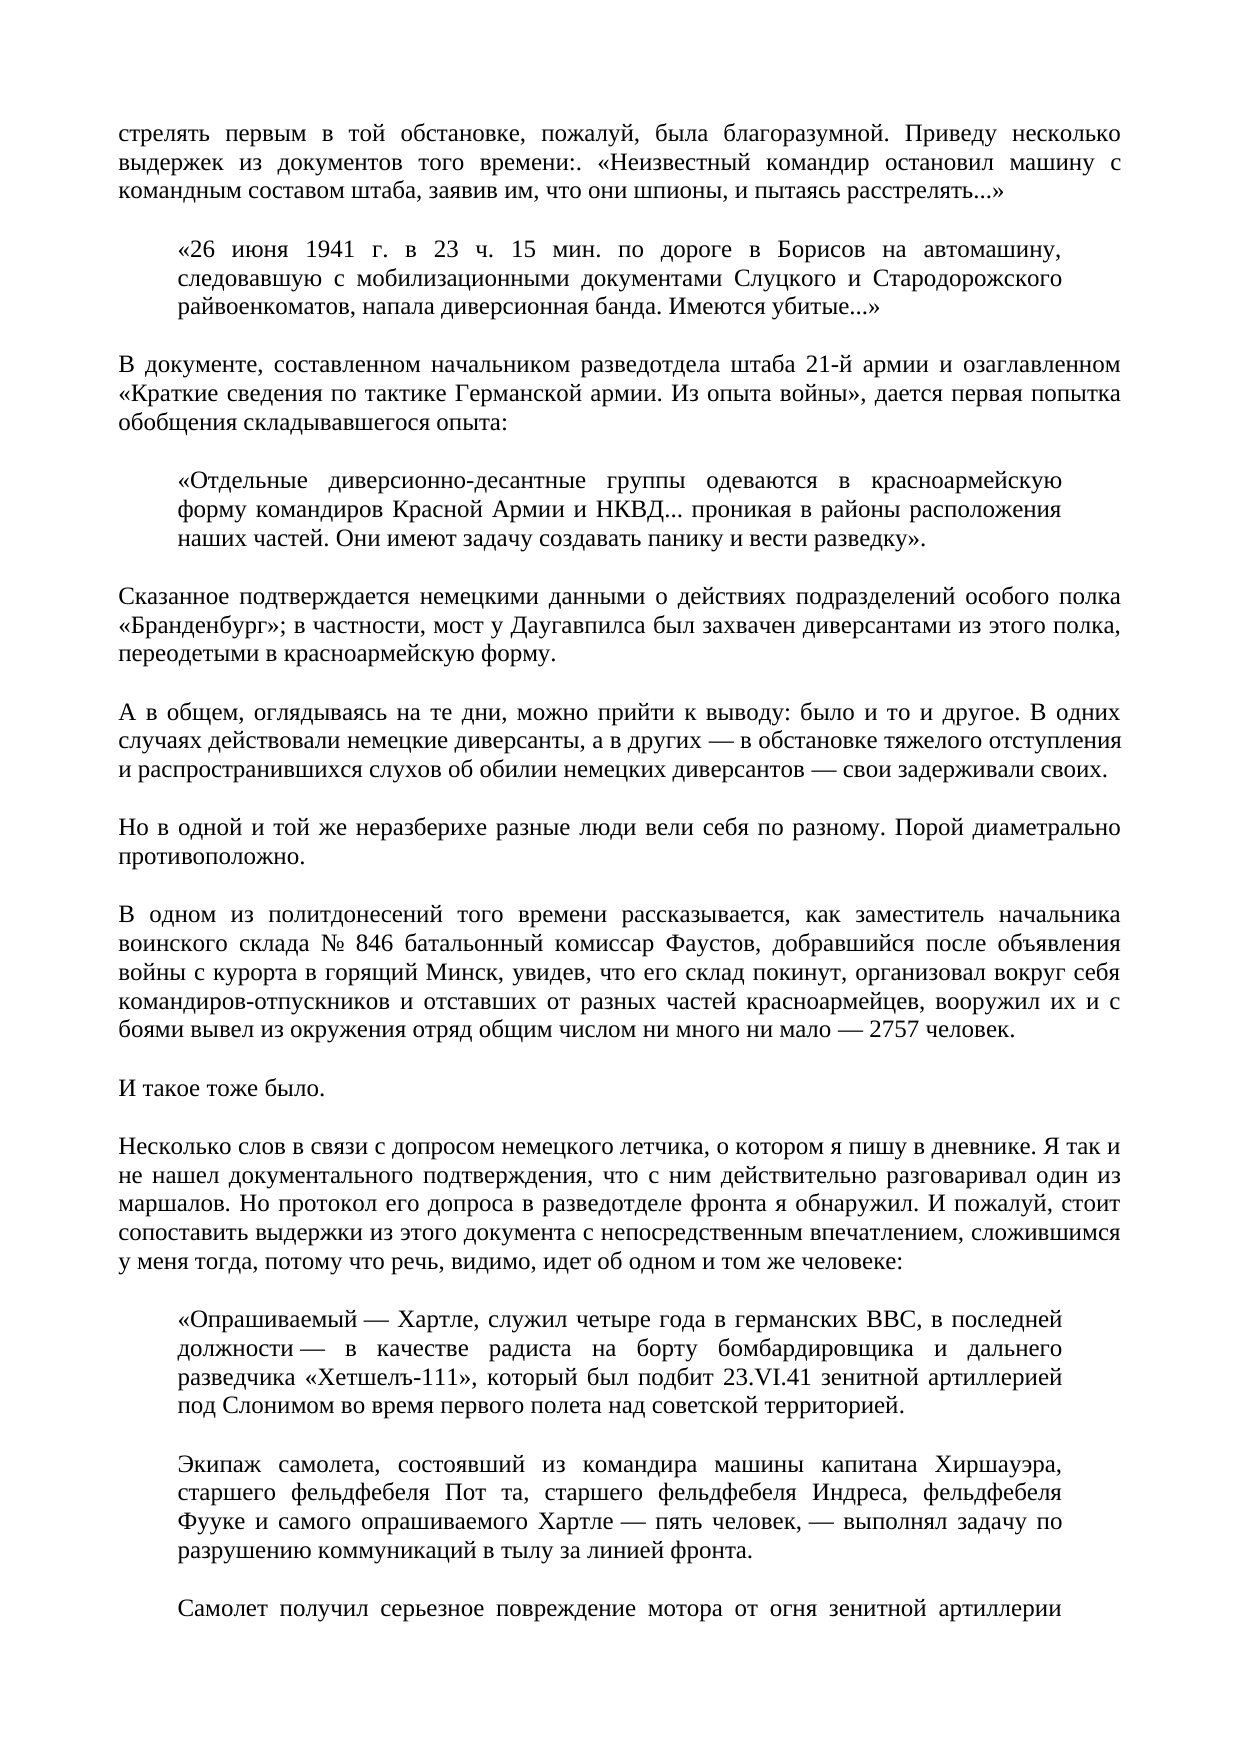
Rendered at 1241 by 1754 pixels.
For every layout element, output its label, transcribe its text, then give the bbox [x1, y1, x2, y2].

text стрелять первым в той обстановке, пожалуй, была благоразумной. Приведу несколько выдержек из документов того времени:. «Неизвестный командир остановил машину с командным составом штаба, заявив им, что они шпионы, и пытаясь расстрелять...» [118, 118, 1122, 204]
text И такое тоже было. [118, 1073, 1122, 1101]
text В документе, составленном начальником разведотдела штаба 21-й армии и озаглавленном «Краткие сведения по тактике Германской армии. Из опыта войны», дается первая попытка обобщения складывавшегося опыта: [118, 349, 1122, 436]
text «Опрашиваемый — Хартле, служил четыре года в германских ВВС, в последней должности — в качестве радиста на борту бомбардировщика и дальнего разведчика «Хетшелъ-111», который был подбит 23.VI.41 зенитной артиллерией под Слонимом во время первого полета над советской территорией. [177, 1304, 1063, 1419]
text «26 июня 1941 г. в 23 ч. 15 мин. по дороге в Борисов на автомашину, следовавшую с мобилизационными документами Слуцкого и Стародорожского райвоенкоматов, напала диверсионная банда. Имеются убитые...» [177, 234, 1063, 320]
text А в общем, оглядываясь на те дни, можно прийти к выводу: было и то и другое. В одних случаях действовали немецкие диверсанты, а в других — в обстановке тяжелого отступления и распространившихся слухов об обилии немецких диверсантов — свои задерживали своих. [118, 697, 1122, 783]
text В одном из политдонесений того времени рассказывается, как заместитель начальника воинского склада № 846 батальонный комиссар Фаустов, добравшийся после объявления войны с курорта в горящий Минск, увидев, что его склад покинут, организовал вокруг себя командиров-отпускников и отставших от разных частей красноармейцев, вооружил их и с боями вывел из окружения отряд общим числом ни много ни мало — 2757 человек. [118, 899, 1122, 1043]
text Самолет получил серьезное повреждение мотора от огня зенитной артиллерии [177, 1593, 1063, 1622]
text «Отдельные диверсионно-десантные группы одеваются в красноармейскую форму командиров Красной Армии и НКВД... проникая в районы расположения наших частей. Они имеют задачу создавать панику и вести разведку». [177, 465, 1063, 552]
text Несколько слов в связи с допросом немецкого летчика, о котором я пишу в дневнике. Я так и не нашел документального подтверждения, что с ним действительно разговаривал один из маршалов. Но протокол его допроса в разведотделе фронта я обнаружил. И пожалуй, стоит сопоставить выдержки из этого документа с непосредственным впечатлением, сложившимся у меня тогда, потому что речь, видимо, идет об одном и том же человеке: [118, 1131, 1122, 1275]
text Экипаж самолета, состоявший из командира машины капитана Хиршауэра, старшего фельдфебеля Пот та, старшего фельдфебеля Индреса, фельдфебеля Фууке и самого опрашиваемого Хартле — пять человек, — выполнял задачу по разрушению коммуникаций в тылу за линией фронта. [177, 1449, 1063, 1564]
text Сказанное подтверждается немецкими данными о действиях подразделений особого полка «Бранденбург»; в частности, мост у Даугавпилса был захвачен диверсантами из этого полка, переодетыми в красноармейскую форму. [118, 581, 1122, 667]
text Но в одной и той же неразберихе разные люди вели себя по разному. Порой диаметрально противоположно. [118, 812, 1122, 870]
